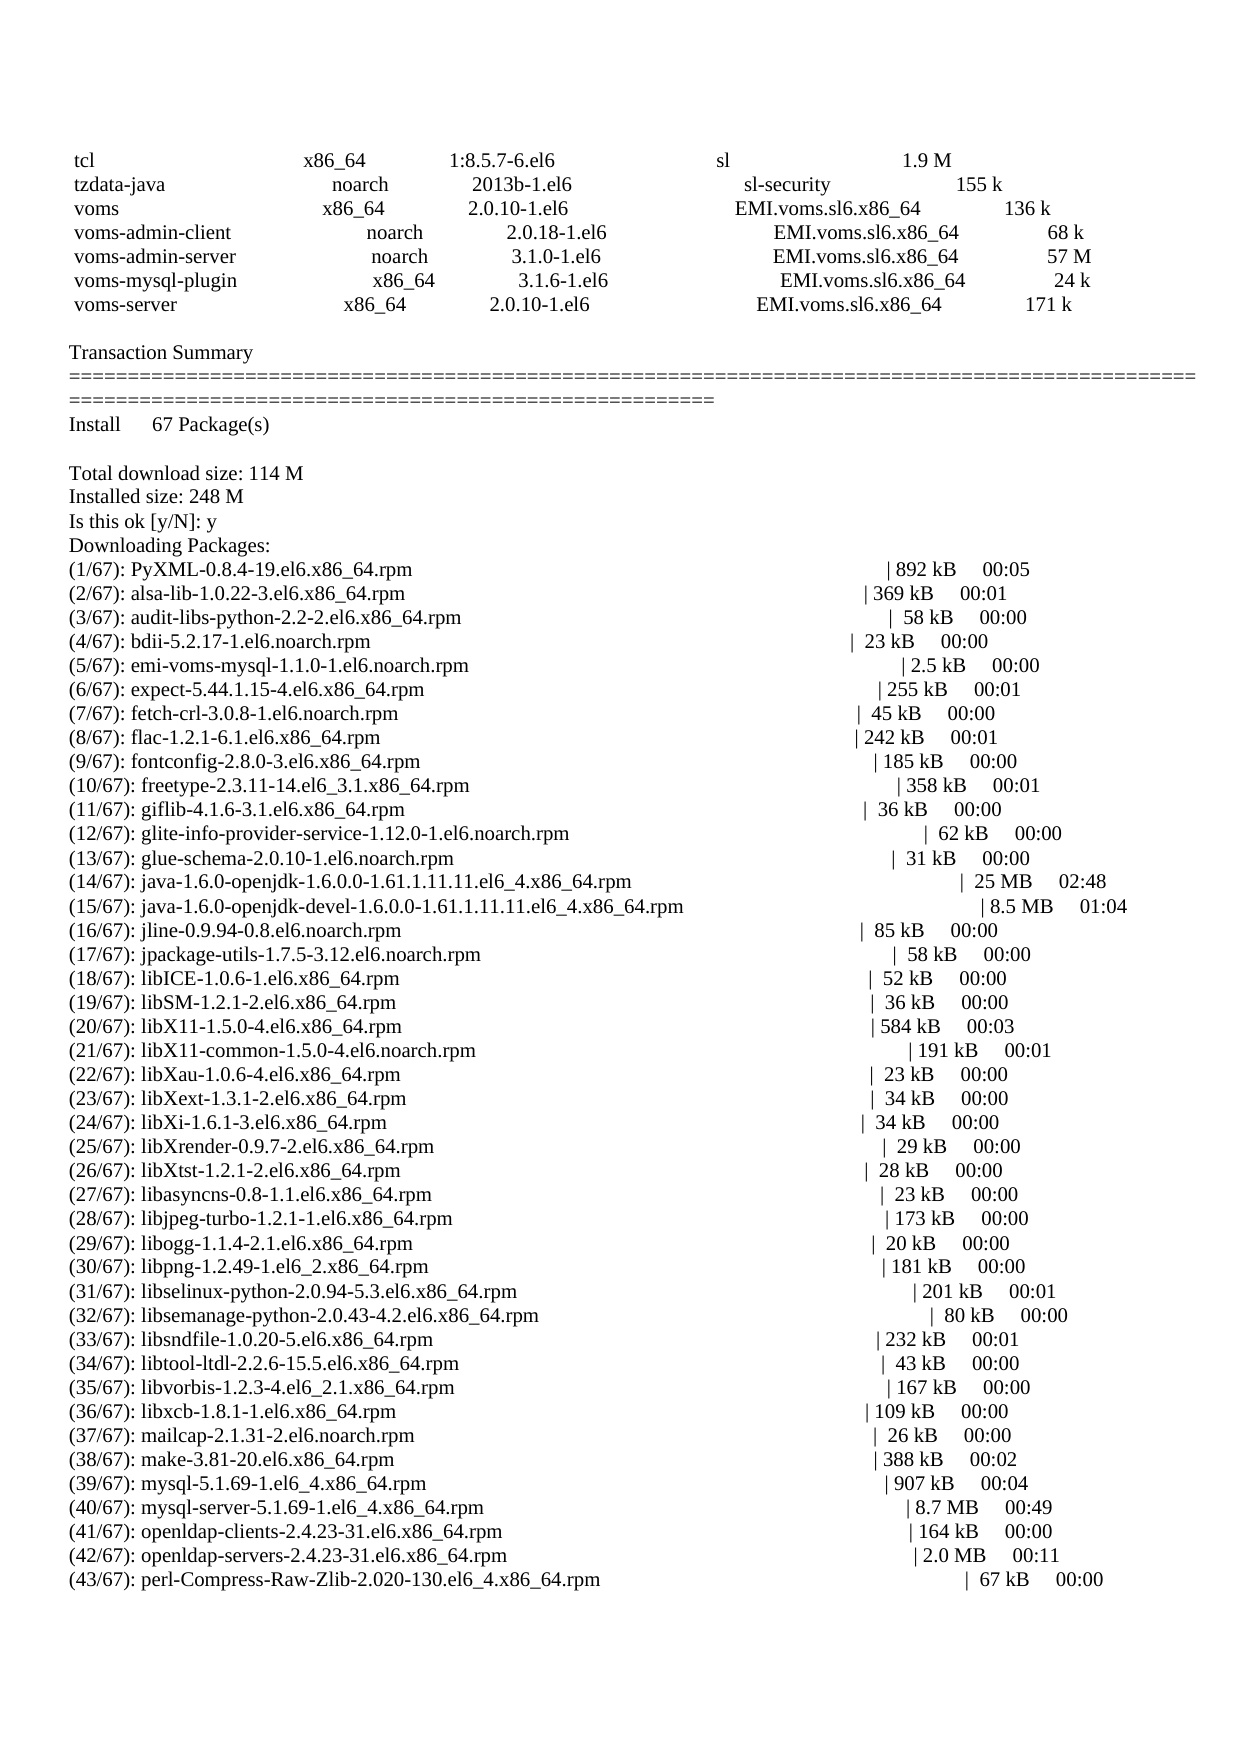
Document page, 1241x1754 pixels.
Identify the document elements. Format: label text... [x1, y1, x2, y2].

text (39/67): mysql-5.1.69-1.el6_4.x86_64.rpm | 907 kB 00:04 [69, 1471, 1200, 1495]
text (1/67): PyXML-0.8.4-19.el6.x86_64.rpm | 892 kB 00:05 [69, 557, 1200, 581]
text (35/67): libvorbis-1.2.3-4.el6_2.1.x86_64.rpm | 167 kB 00:00 [69, 1375, 1200, 1399]
text (41/67): openldap-clients-2.4.23-31.el6.x86_64.rpm | 164 kB 00:00 [69, 1519, 1200, 1543]
text Downloading Packages: [69, 533, 1200, 557]
text (17/67): jpackage-utils-1.7.5-3.12.el6.noarch.rpm | 58 kB 00:00 [69, 942, 1200, 966]
text (24/67): libXi-1.6.1-3.el6.x86_64.rpm | 34 kB 00:00 [69, 1110, 1200, 1134]
text (10/67): freetype-2.3.11-14.el6_3.1.x86_64.rpm | 358 kB 00:01 [69, 773, 1200, 797]
text (15/67): java-1.6.0-openjdk-devel-1.6.0.0-1.61.1.11.11.el6_4.x86_64.rpm | 8.5 MB 01:04 [69, 893, 1200, 918]
text (2/67): alsa-lib-1.0.22-3.el6.x86_64.rpm | 369 kB 00:01 [69, 581, 1200, 605]
text (4/67): bdii-5.2.17-1.el6.noarch.rpm | 23 kB 00:00 [69, 629, 1200, 653]
text voms-server x86_64 2.0.10-1.el6 EMI.voms.sl6.x86_64 171 k [69, 292, 1200, 316]
text tzdata-java noarch 2013b-1.el6 sl-security 155 k [69, 172, 1200, 196]
text (29/67): libogg-1.1.4-2.1.el6.x86_64.rpm | 20 kB 00:00 [69, 1230, 1200, 1254]
text (43/67): perl-Compress-Raw-Zlib-2.020-130.el6_4.x86_64.rpm | 67 kB 00:00 [69, 1567, 1200, 1591]
text (23/67): libXext-1.3.1-2.el6.x86_64.rpm | 34 kB 00:00 [69, 1086, 1200, 1110]
text voms x86_64 2.0.10-1.el6 EMI.voms.sl6.x86_64 136 k [69, 196, 1200, 220]
text Total download size: 114 M [69, 460, 1200, 484]
text (21/67): libX11-common-1.5.0-4.el6.noarch.rpm | 191 kB 00:01 [69, 1038, 1200, 1062]
text voms-mysql-plugin x86_64 3.1.6-1.el6 EMI.voms.sl6.x86_64 24 k [69, 268, 1200, 292]
text tcl x86_64 1:8.5.7-6.el6 sl 1.9 M [69, 148, 1200, 172]
text (22/67): libXau-1.0.6-4.el6.x86_64.rpm | 23 kB 00:00 [69, 1062, 1200, 1086]
text (37/67): mailcap-2.1.31-2.el6.noarch.rpm | 26 kB 00:00 [69, 1423, 1200, 1447]
text (8/67): flac-1.2.1-6.1.el6.x86_64.rpm | 242 kB 00:01 [69, 725, 1200, 749]
text (38/67): make-3.81-20.el6.x86_64.rpm | 388 kB 00:02 [69, 1447, 1200, 1471]
text Installed size: 248 M [69, 484, 1200, 508]
text Install 67 Package(s) [69, 412, 1200, 436]
text (28/67): libjpeg-turbo-1.2.1-1.el6.x86_64.rpm | 173 kB 00:00 [69, 1206, 1200, 1230]
text (20/67): libX11-1.5.0-4.el6.x86_64.rpm | 584 kB 00:03 [69, 1014, 1200, 1038]
text (25/67): libXrender-0.9.7-2.el6.x86_64.rpm | 29 kB 00:00 [69, 1134, 1200, 1158]
text (40/67): mysql-server-5.1.69-1.el6_4.x86_64.rpm | 8.7 MB 00:49 [69, 1495, 1200, 1519]
text (6/67): expect-5.44.1.15-4.el6.x86_64.rpm | 255 kB 00:01 [69, 677, 1200, 701]
text (7/67): fetch-crl-3.0.8-1.el6.noarch.rpm | 45 kB 00:00 [69, 701, 1200, 725]
text (27/67): libasyncns-0.8-1.1.el6.x86_64.rpm | 23 kB 00:00 [69, 1182, 1200, 1206]
text (30/67): libpng-1.2.49-1.el6_2.x86_64.rpm | 181 kB 00:00 [69, 1254, 1200, 1278]
text ======================================================================================================================================================= [69, 364, 1200, 412]
text Transaction Summary [69, 340, 1200, 364]
text (42/67): openldap-servers-2.4.23-31.el6.x86_64.rpm | 2.0 MB 00:11 [69, 1543, 1200, 1567]
text (31/67): libselinux-python-2.0.94-5.3.el6.x86_64.rpm | 201 kB 00:01 [69, 1278, 1200, 1303]
text (14/67): java-1.6.0-openjdk-1.6.0.0-1.61.1.11.11.el6_4.x86_64.rpm | 25 MB 02:48 [69, 869, 1200, 893]
text (36/67): libxcb-1.8.1-1.el6.x86_64.rpm | 109 kB 00:00 [69, 1399, 1200, 1423]
text (26/67): libXtst-1.2.1-2.el6.x86_64.rpm | 28 kB 00:00 [69, 1158, 1200, 1182]
text (5/67): emi-voms-mysql-1.1.0-1.el6.noarch.rpm | 2.5 kB 00:00 [69, 653, 1200, 677]
text (13/67): glue-schema-2.0.10-1.el6.noarch.rpm | 31 kB 00:00 [69, 845, 1200, 869]
text voms-admin-server noarch 3.1.0-1.el6 EMI.voms.sl6.x86_64 57 M [69, 244, 1200, 268]
text (11/67): giflib-4.1.6-3.1.el6.x86_64.rpm | 36 kB 00:00 [69, 797, 1200, 821]
text (9/67): fontconfig-2.8.0-3.el6.x86_64.rpm | 185 kB 00:00 [69, 749, 1200, 773]
text (12/67): glite-info-provider-service-1.12.0-1.el6.noarch.rpm | 62 kB 00:00 [69, 821, 1200, 845]
text voms-admin-client noarch 2.0.18-1.el6 EMI.voms.sl6.x86_64 68 k [69, 220, 1200, 244]
text Is this ok [y/N]: y [69, 508, 1200, 533]
text (33/67): libsndfile-1.0.20-5.el6.x86_64.rpm | 232 kB 00:01 [69, 1327, 1200, 1351]
text (16/67): jline-0.9.94-0.8.el6.noarch.rpm | 85 kB 00:00 [69, 918, 1200, 942]
text (34/67): libtool-ltdl-2.2.6-15.5.el6.x86_64.rpm | 43 kB 00:00 [69, 1351, 1200, 1375]
text (19/67): libSM-1.2.1-2.el6.x86_64.rpm | 36 kB 00:00 [69, 990, 1200, 1014]
text (32/67): libsemanage-python-2.0.43-4.2.el6.x86_64.rpm | 80 kB 00:00 [69, 1303, 1200, 1327]
text (18/67): libICE-1.0.6-1.el6.x86_64.rpm | 52 kB 00:00 [69, 966, 1200, 990]
text (3/67): audit-libs-python-2.2-2.el6.x86_64.rpm | 58 kB 00:00 [69, 605, 1200, 629]
